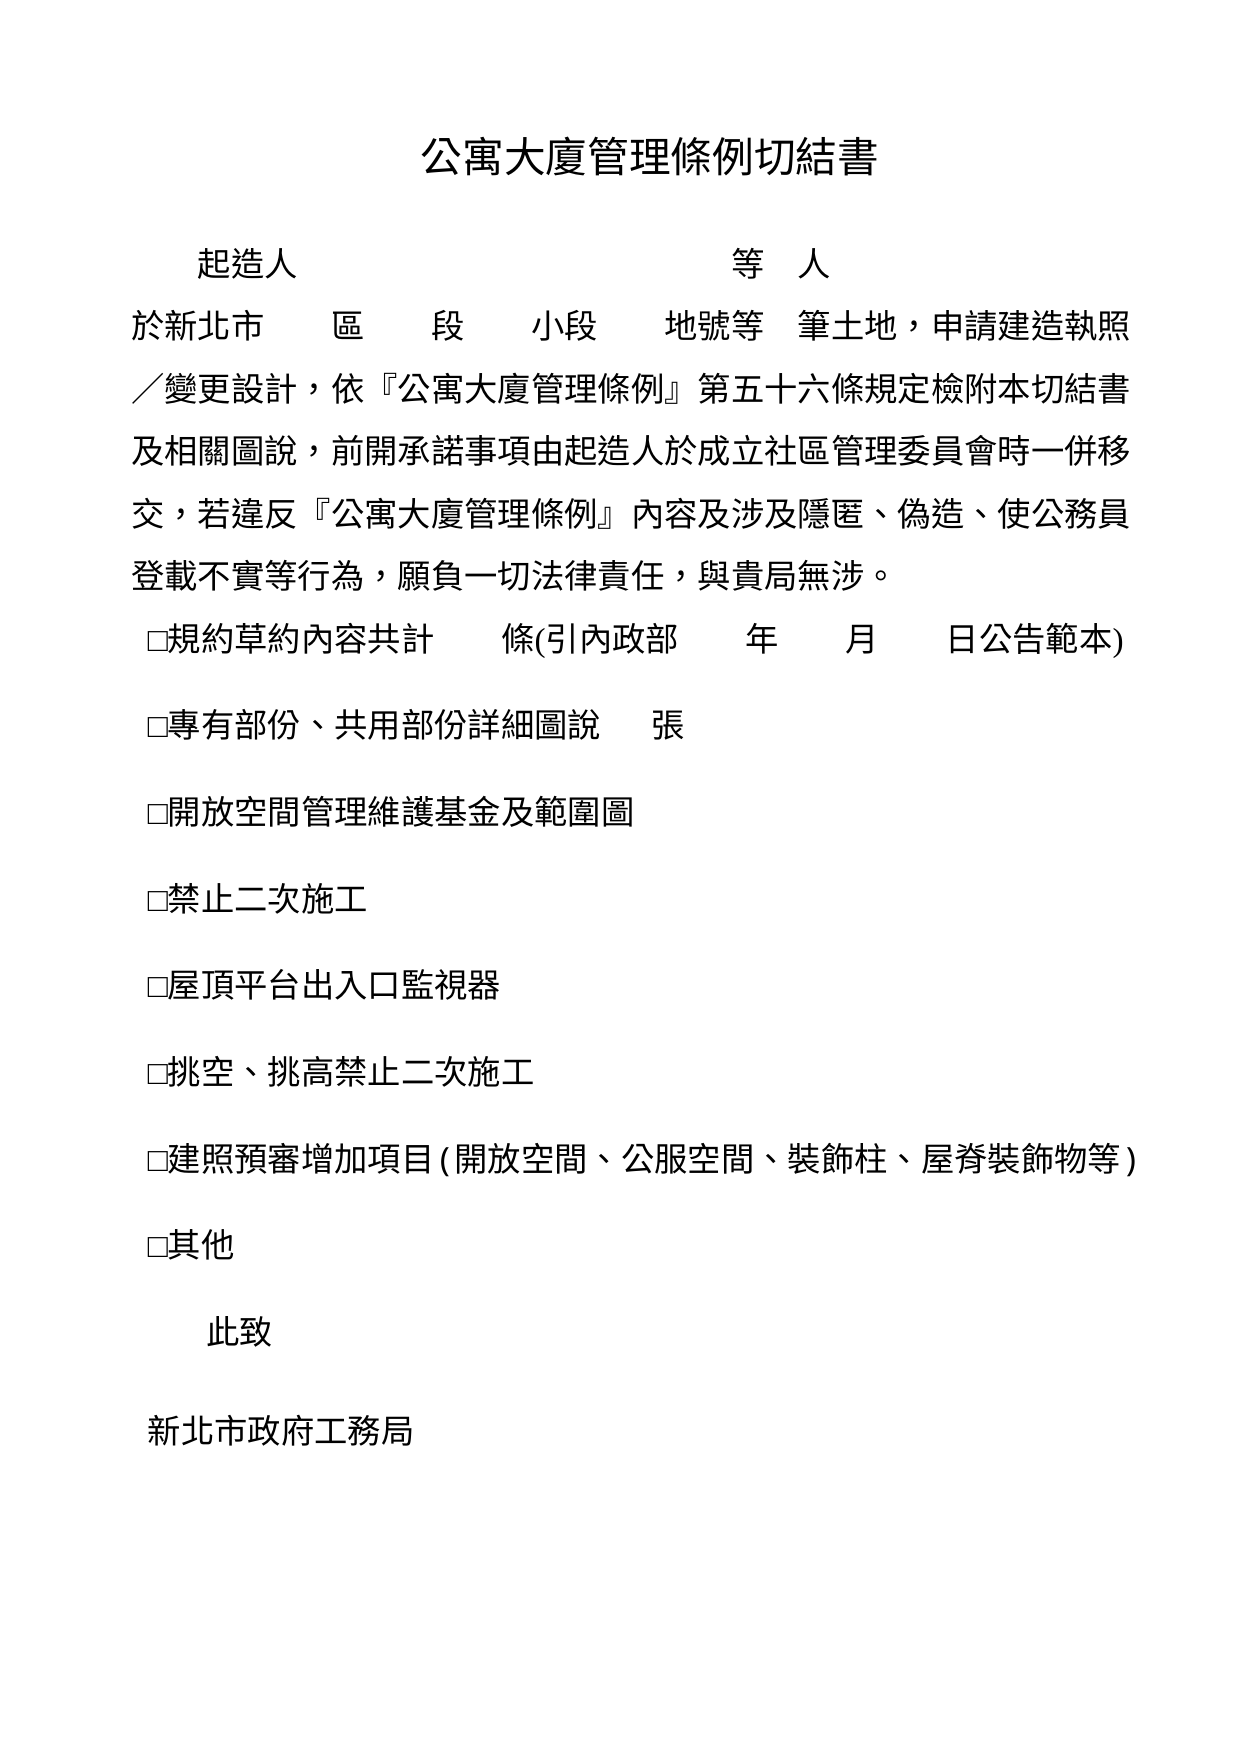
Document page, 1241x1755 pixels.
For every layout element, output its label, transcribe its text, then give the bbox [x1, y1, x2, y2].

text □建照預審增加項目(開放空間、公服空間、裝飾柱、屋脊裝飾物等) [148, 1115, 1152, 1177]
text □規約草約內容共計 條(引內政部 年 月 日公告範本) [148, 595, 1152, 657]
text □挑空、挑高禁止二次施工 [148, 1028, 1152, 1091]
text 起造人 等 人 [131, 220, 1152, 282]
text □開放空間管理維護基金及範圍圖 [148, 768, 1152, 831]
text □禁止二次施工 [148, 855, 1152, 917]
text 新北市政府工務局 [148, 1387, 1152, 1449]
text □其他 [148, 1202, 1152, 1264]
text 此致 [148, 1288, 1152, 1351]
text □專有部份、共用部份詳細圖說 張 [148, 682, 1152, 744]
text 於新北市 區 段 小段 地號等 筆土地，申請建造執照／變更設計，依『公寓大廈管理條例』第五十六條規定檢附本切結書及相關圖說，前開承諾事項由起造人於成立社區管理委員會時一併移交，若違反『公寓大廈管理條例』內容及涉及隱匿、偽造、使公務員登載不實等行為，願負一切法律責任，與貴局無涉。 [131, 282, 1152, 595]
text □屋頂平台出入口監視器 [148, 942, 1152, 1004]
text 公寓大廈管理條例切結書 [148, 112, 1152, 175]
